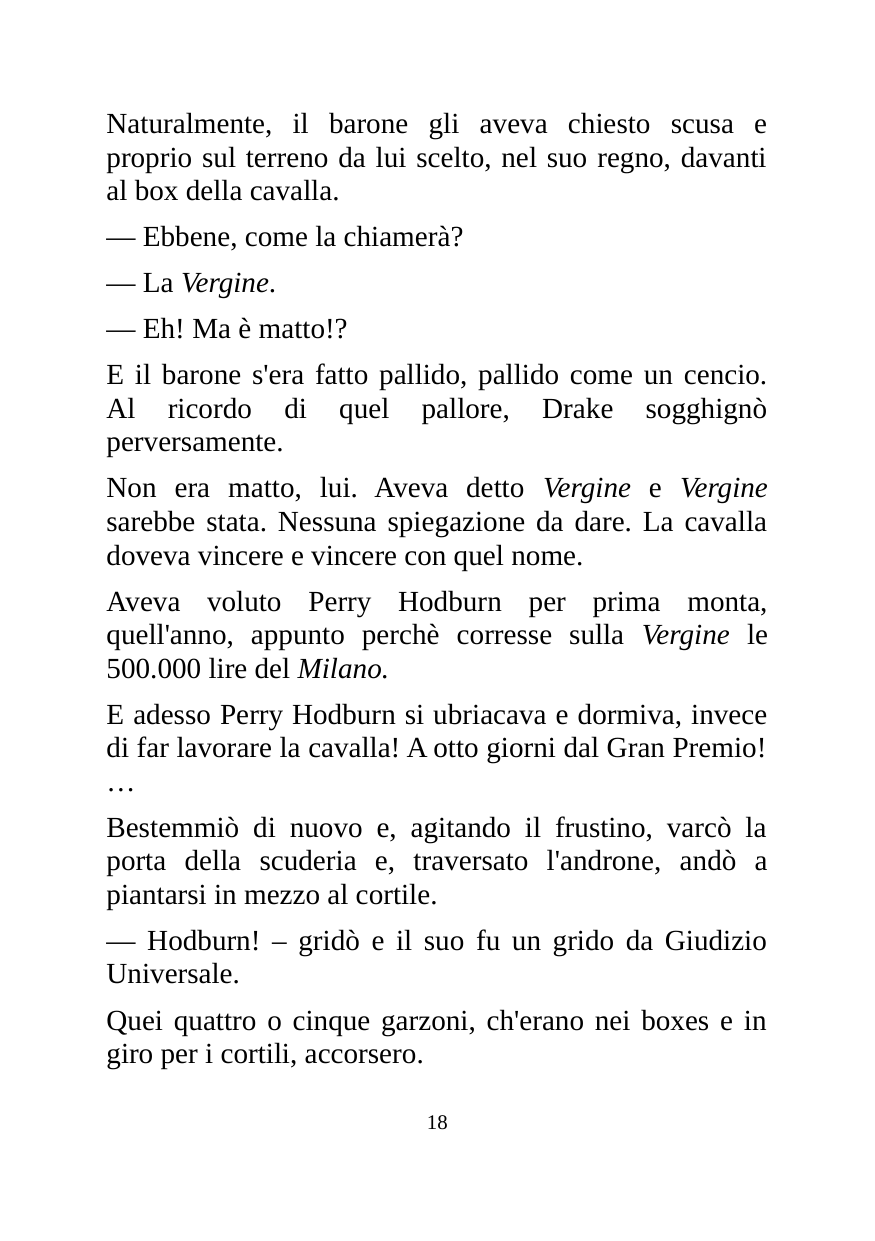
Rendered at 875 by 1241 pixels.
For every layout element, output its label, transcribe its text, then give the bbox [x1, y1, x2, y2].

text E il barone s'era fatto pallido, pallido come un cencio. Al ricordo di quel pallore, Drake sogghignò perversamente. [106, 357, 768, 458]
text Quei quattro o cinque garzoni, ch'erano nei boxes e in giro per i cortili, accorsero. [106, 1003, 768, 1070]
text — La Vergine. [106, 265, 768, 299]
text Bestemmiò di nuovo e, agitando il frustino, varcò la porta della scuderia e, traversato l'androne, andò a piantarsi in mezzo al cortile. [106, 810, 768, 911]
text — Eh! Ma è matto!? [106, 311, 768, 345]
text Aveva voluto Perry Hodburn per prima monta, quell'anno, appunto perchè corresse sulla Vergine le 500.000 lire del Milano. [106, 584, 768, 684]
text — Hodburn! – gridò e il suo fu un grido da Giudizio Universale. [106, 923, 768, 990]
text Non era matto, lui. Aveva detto Vergine e Vergine sarebbe stata. Nessuna spiegazione da dare. La cavalla doveva vincere e vincere con quel nome. [106, 471, 768, 571]
text E adesso Perry Hodburn si ubriacava e dormiva, invece di far lavorare la cavalla! A otto giorni dal Gran Premio!… [106, 697, 768, 797]
text — Ebbene, come la chiamerà? [106, 219, 768, 253]
text Naturalmente, il barone gli aveva chiesto scusa e proprio sul terreno da lui scelto, nel suo regno, davanti al box della cavalla. [106, 106, 768, 207]
